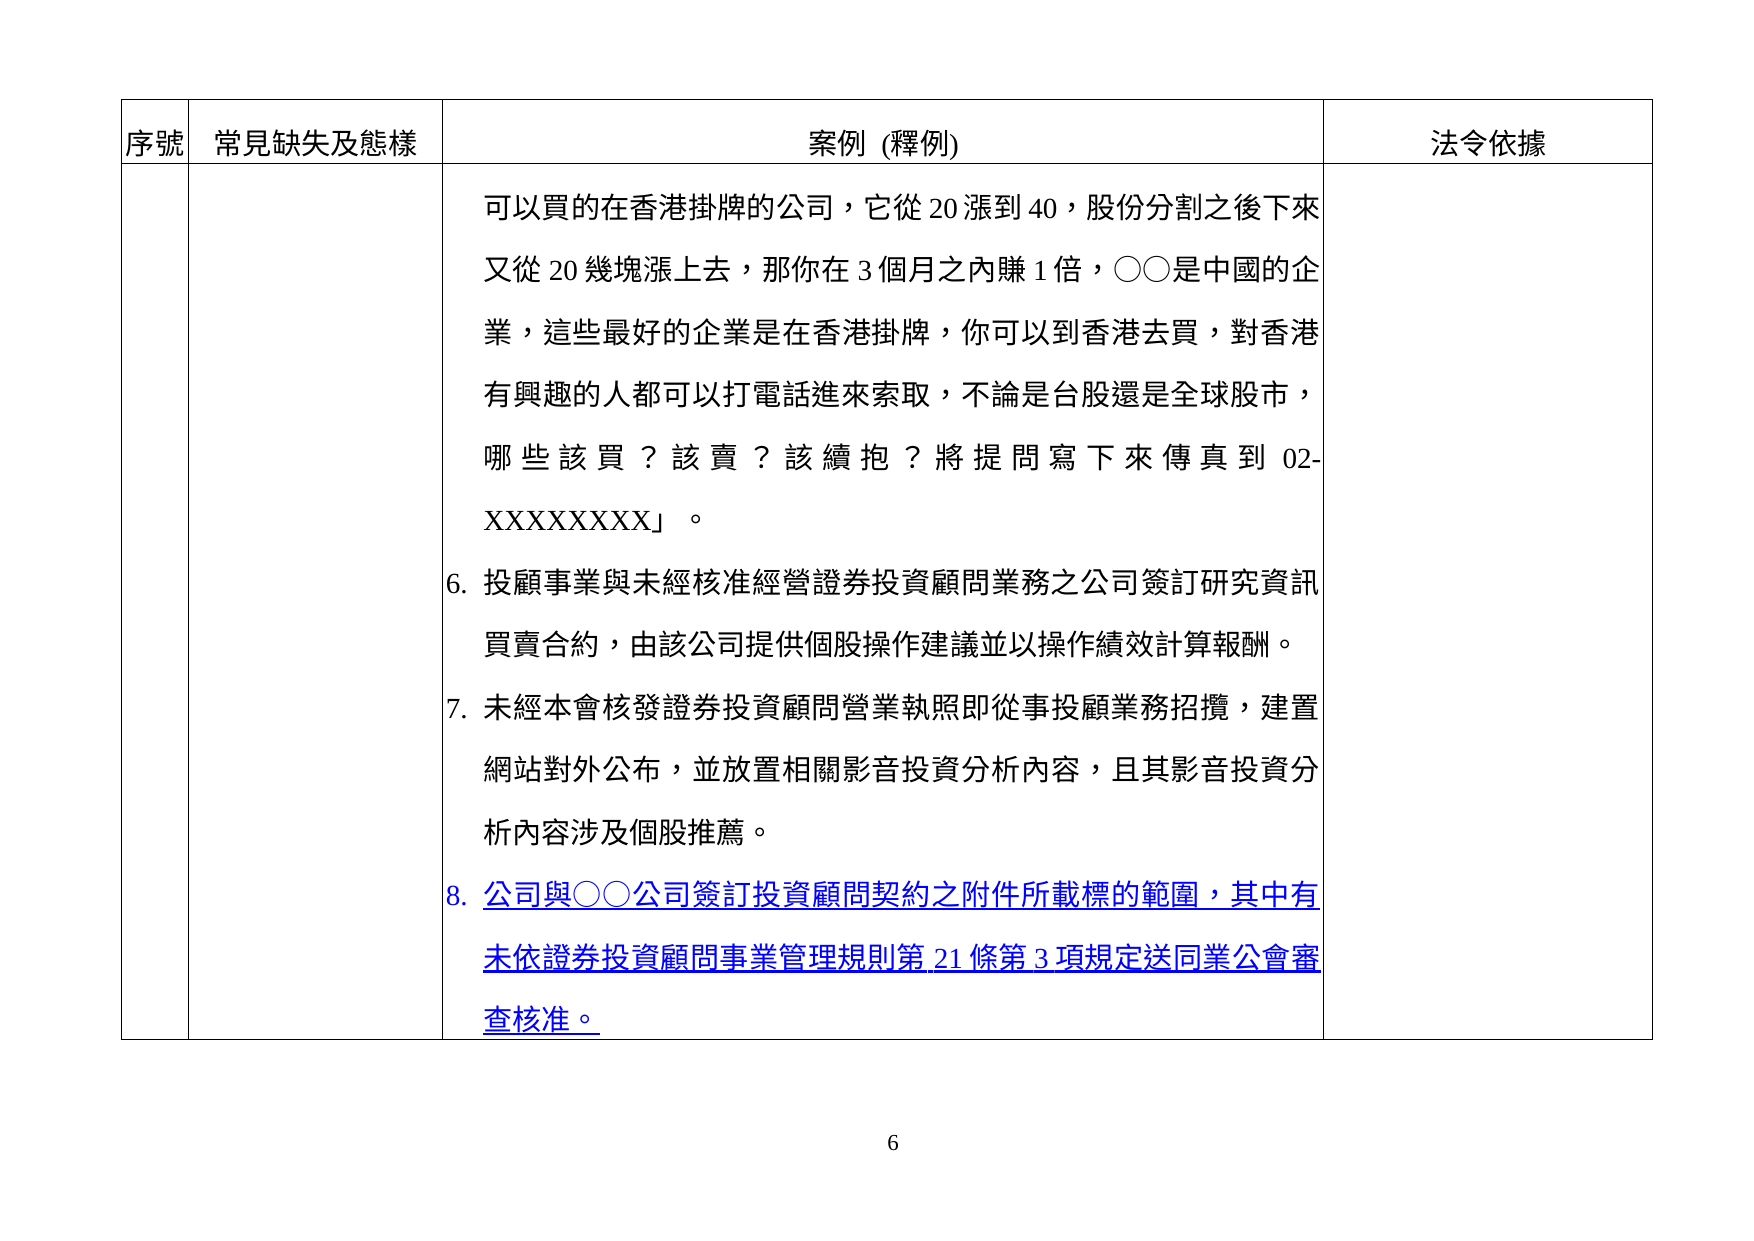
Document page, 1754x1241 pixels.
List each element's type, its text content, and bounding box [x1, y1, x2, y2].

table_header 案例 (釋例) [443, 100, 1323, 163]
table_cell [122, 164, 188, 1039]
table_header 常見缺失及態樣 [189, 100, 442, 163]
table_cell [1324, 164, 1652, 1039]
table_cell 可以買的在香港掛牌的公司，它從20漲到40，股份分割之後下來又從20幾塊漲上去，那你在3個月之內賺1倍，○○是中國的企業，這些最好的企業是在香港掛牌，你可以到香港去買，對香港有興趣的人都可以打電話進來索取，不論是台股還是全球股市，哪些該買？該賣？該續抱？將提問寫下來傳真到02-XXXXXXXX」。 投顧事業與未經核准經營證券投資顧問業務之公司簽訂研究資訊買賣合約，由該公司提供個股操作建議並以操作績效計算報酬。 未經本會核發證券投資顧問營業執照即從事投顧業務招攬，建置網站對外公布，並放置相關影音投資分析內容，且其影音投資分析內容涉及個股推薦。 公司與○○公司簽訂投資顧問契約之附件所載標的範圍，其中有未依證券投資顧問事業管理規則第21條第3項規定送同業公會審查核准。 [443, 164, 1323, 1039]
table_header 法令依據 [1324, 100, 1652, 163]
table_cell [189, 164, 442, 1039]
table_header 序號 [122, 100, 188, 163]
